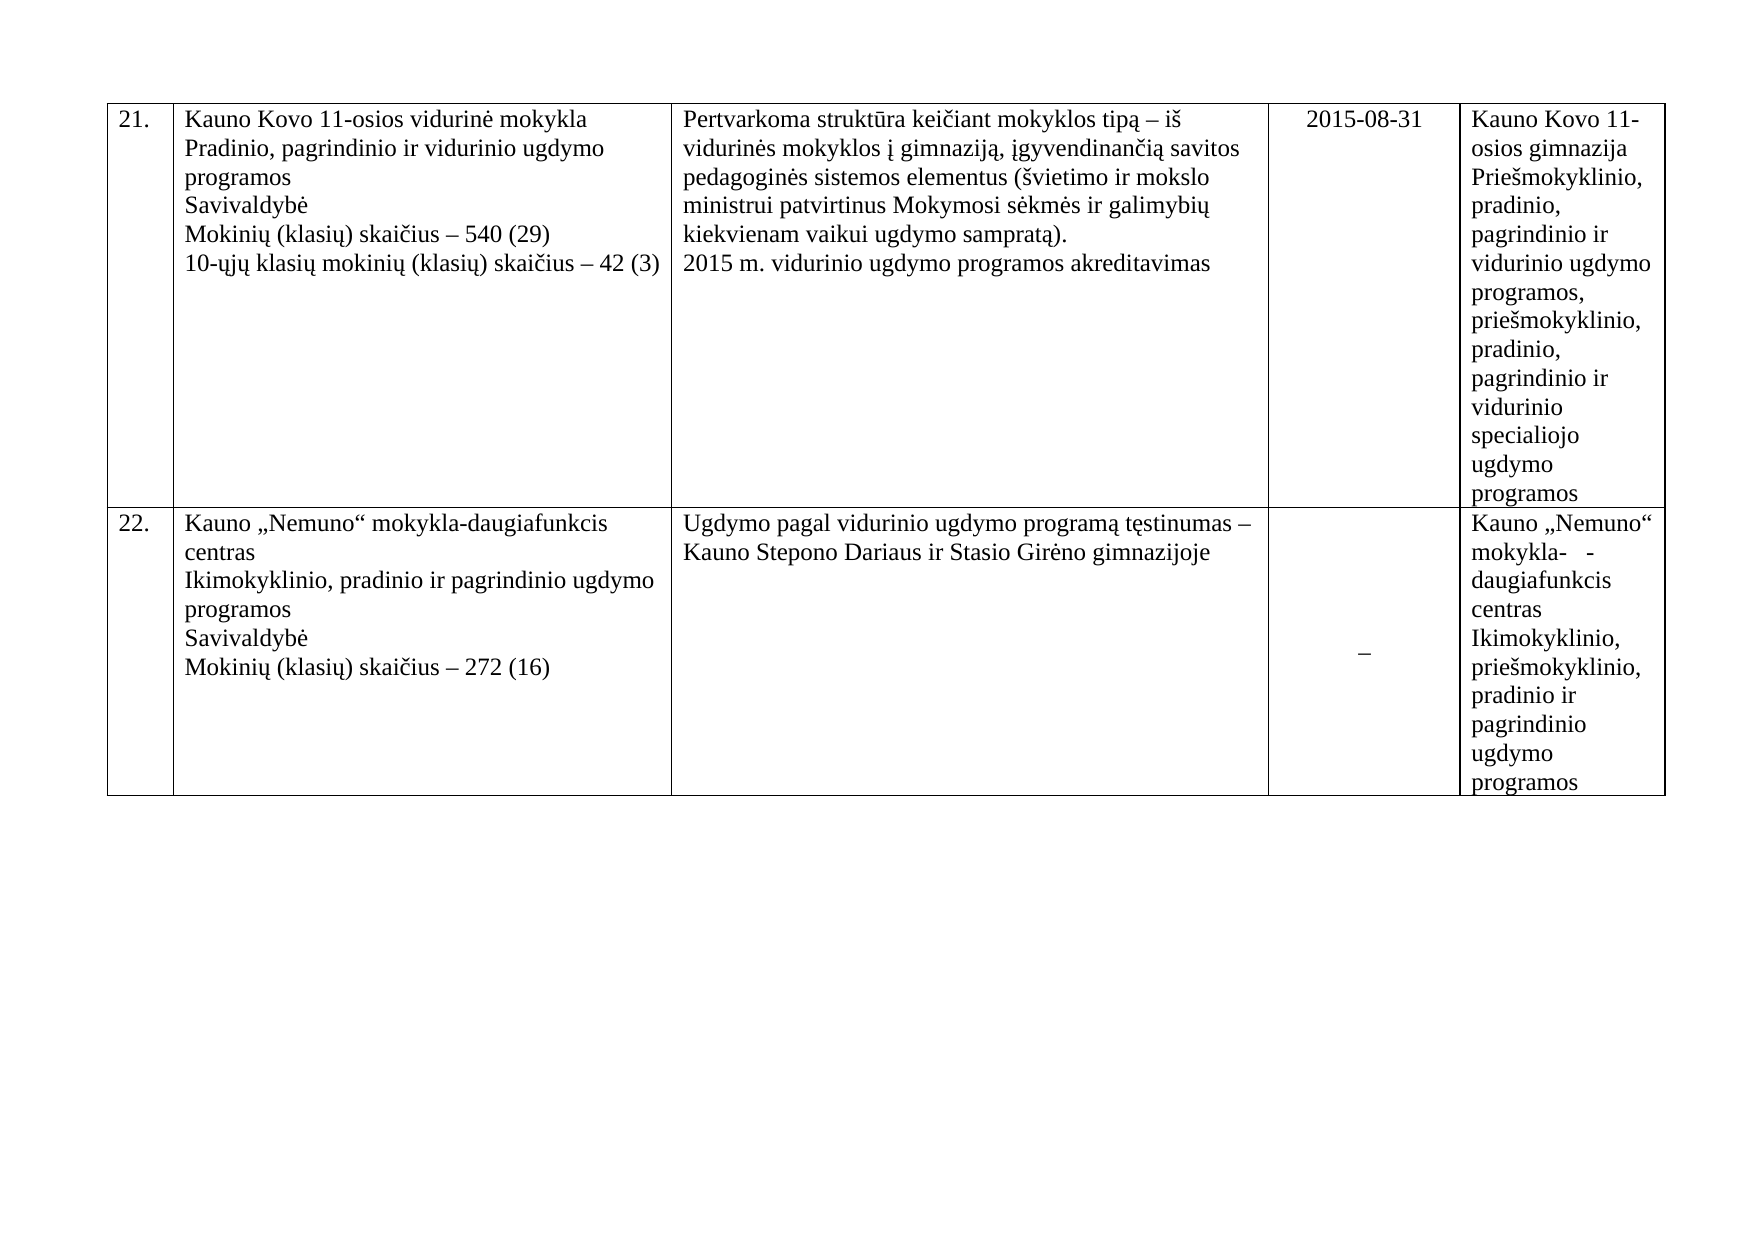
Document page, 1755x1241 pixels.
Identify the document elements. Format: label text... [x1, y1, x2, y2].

table_cell 21. [108, 104, 173, 507]
table_cell Kauno Kovo 11-osios vidurinė mokykla Pradinio, pagrindinio ir vidurinio ugdymo programos Savivaldybė Mokinių (klasių) skaičius – 540 (29) 10-ųjų klasių mokinių (klasių) skaičius – 42 (3) [174, 104, 671, 507]
table_cell Pertvarkoma struktūra keičiant mokyklos tipą – iš vidurinės mokyklos į gimnaziją, įgyvendinančią savitos pedagoginės sistemos elementus (švietimo ir mokslo ministrui patvirtinus Mokymosi sėkmės ir galimybių kiekvienam vaikui ugdymo sampratą). 2015 m. vidurinio ugdymo programos akreditavimas [672, 104, 1268, 507]
table_cell – [1269, 508, 1459, 795]
table_cell Kauno „Nemuno“ mokykla- -daugiafunkcis centras Ikimokyklinio, priešmokyklinio, pradinio ir pagrindinio ugdymo programos [1461, 508, 1664, 795]
table_cell Kauno Kovo 11-osios gimnazija Priešmokyklinio, pradinio, pagrindinio ir vidurinio ugdymo programos, priešmokyklinio, pradinio, pagrindinio ir vidurinio specialiojo ugdymo programos [1461, 104, 1664, 507]
table_cell 2015-08-31 [1269, 104, 1459, 507]
table_cell Ugdymo pagal vidurinio ugdymo programą tęstinumas – Kauno Stepono Dariaus ir Stasio Girėno gimnazijoje [672, 508, 1268, 795]
table_cell 22. [108, 508, 173, 795]
table_cell Kauno „Nemuno“ mokykla-daugiafunkcis centras Ikimokyklinio, pradinio ir pagrindinio ugdymo programos Savivaldybė Mokinių (klasių) skaičius – 272 (16) [174, 508, 671, 795]
